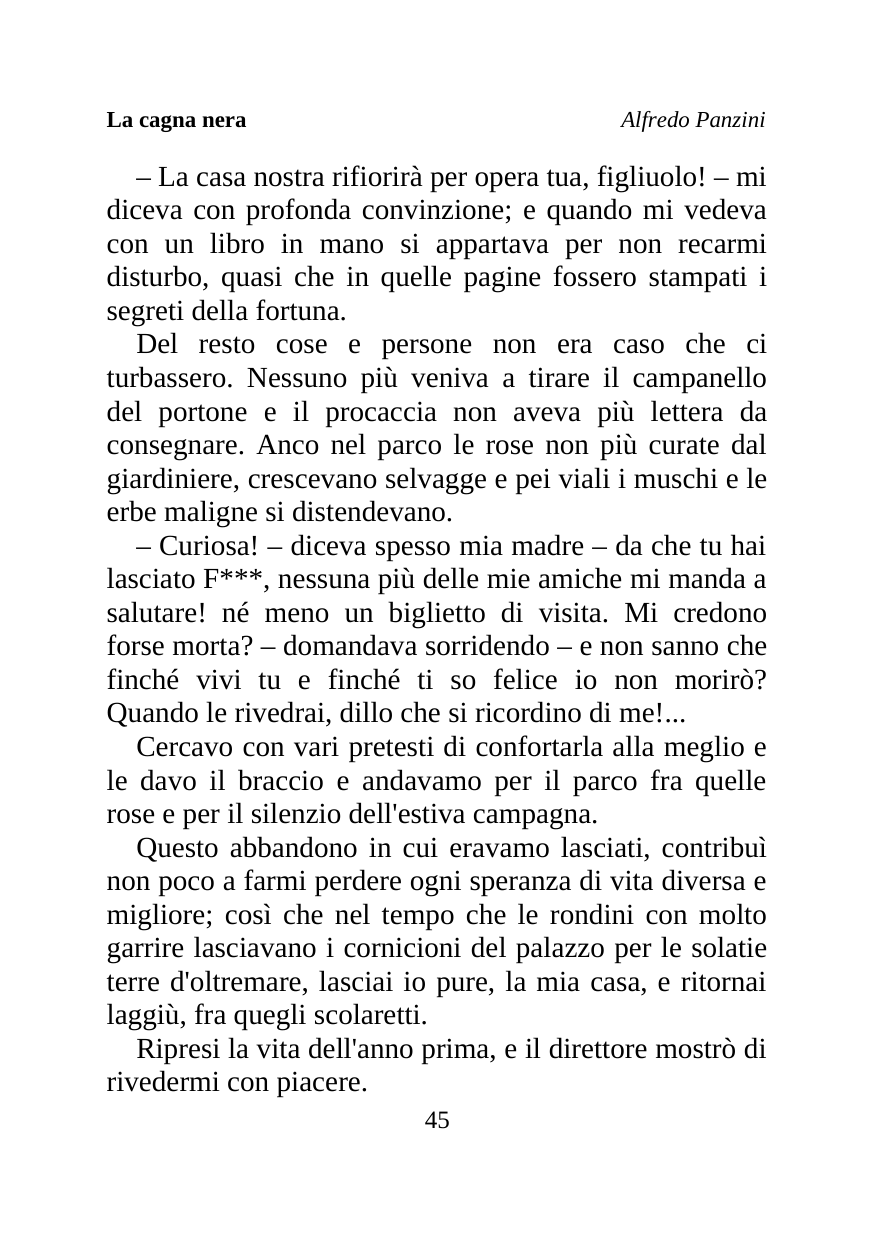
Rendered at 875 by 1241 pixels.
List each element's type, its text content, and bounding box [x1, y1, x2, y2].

text Questo abbandono in cui eravamo lasciati, contribuì non poco a farmi perdere ogni speranza di vita diversa e migliore; così che nel tempo che le rondini con molto garrire lasciavano i cornicioni del palazzo per le solatie terre d'oltremare, lasciai io pure, la mia casa, e ritornai laggiù, fra quegli scolaretti. [106, 830, 768, 1031]
text Ripresi la vita dell'anno prima, e il direttore mostrò di rivedermi con piacere. [106, 1031, 768, 1098]
text – La casa nostra rifiorirà per opera tua, figliuolo! – mi diceva con profonda convinzione; e quando mi vedeva con un libro in mano si appartava per non recarmi disturbo, quasi che in quelle pagine fossero stampati i segreti della fortuna. [106, 159, 768, 327]
text – Curiosa! – diceva spesso mia madre – da che tu hai lasciato F***, nessuna più delle mie amiche mi manda a salutare! né meno un biglietto di visita. Mi credono forse morta? – domandava sorridendo – e non sanno che finché vivi tu e finché ti so felice io non morirò? Quando le rivedrai, dillo che si ricordino di me!... [106, 528, 768, 729]
text Cercavo con vari pretesti di confortarla alla meglio e le davo il braccio e andavamo per il parco fra quelle rose e per il silenzio dell'estiva campagna. [106, 729, 768, 830]
text Del resto cose e persone non era caso che ci turbassero. Nessuno più veniva a tirare il campanello del portone e il procaccia non aveva più lettera da consegnare. Anco nel parco le rose non più curate dal giardiniere, crescevano selvagge e pei viali i muschi e le erbe maligne si distendevano. [106, 327, 768, 528]
